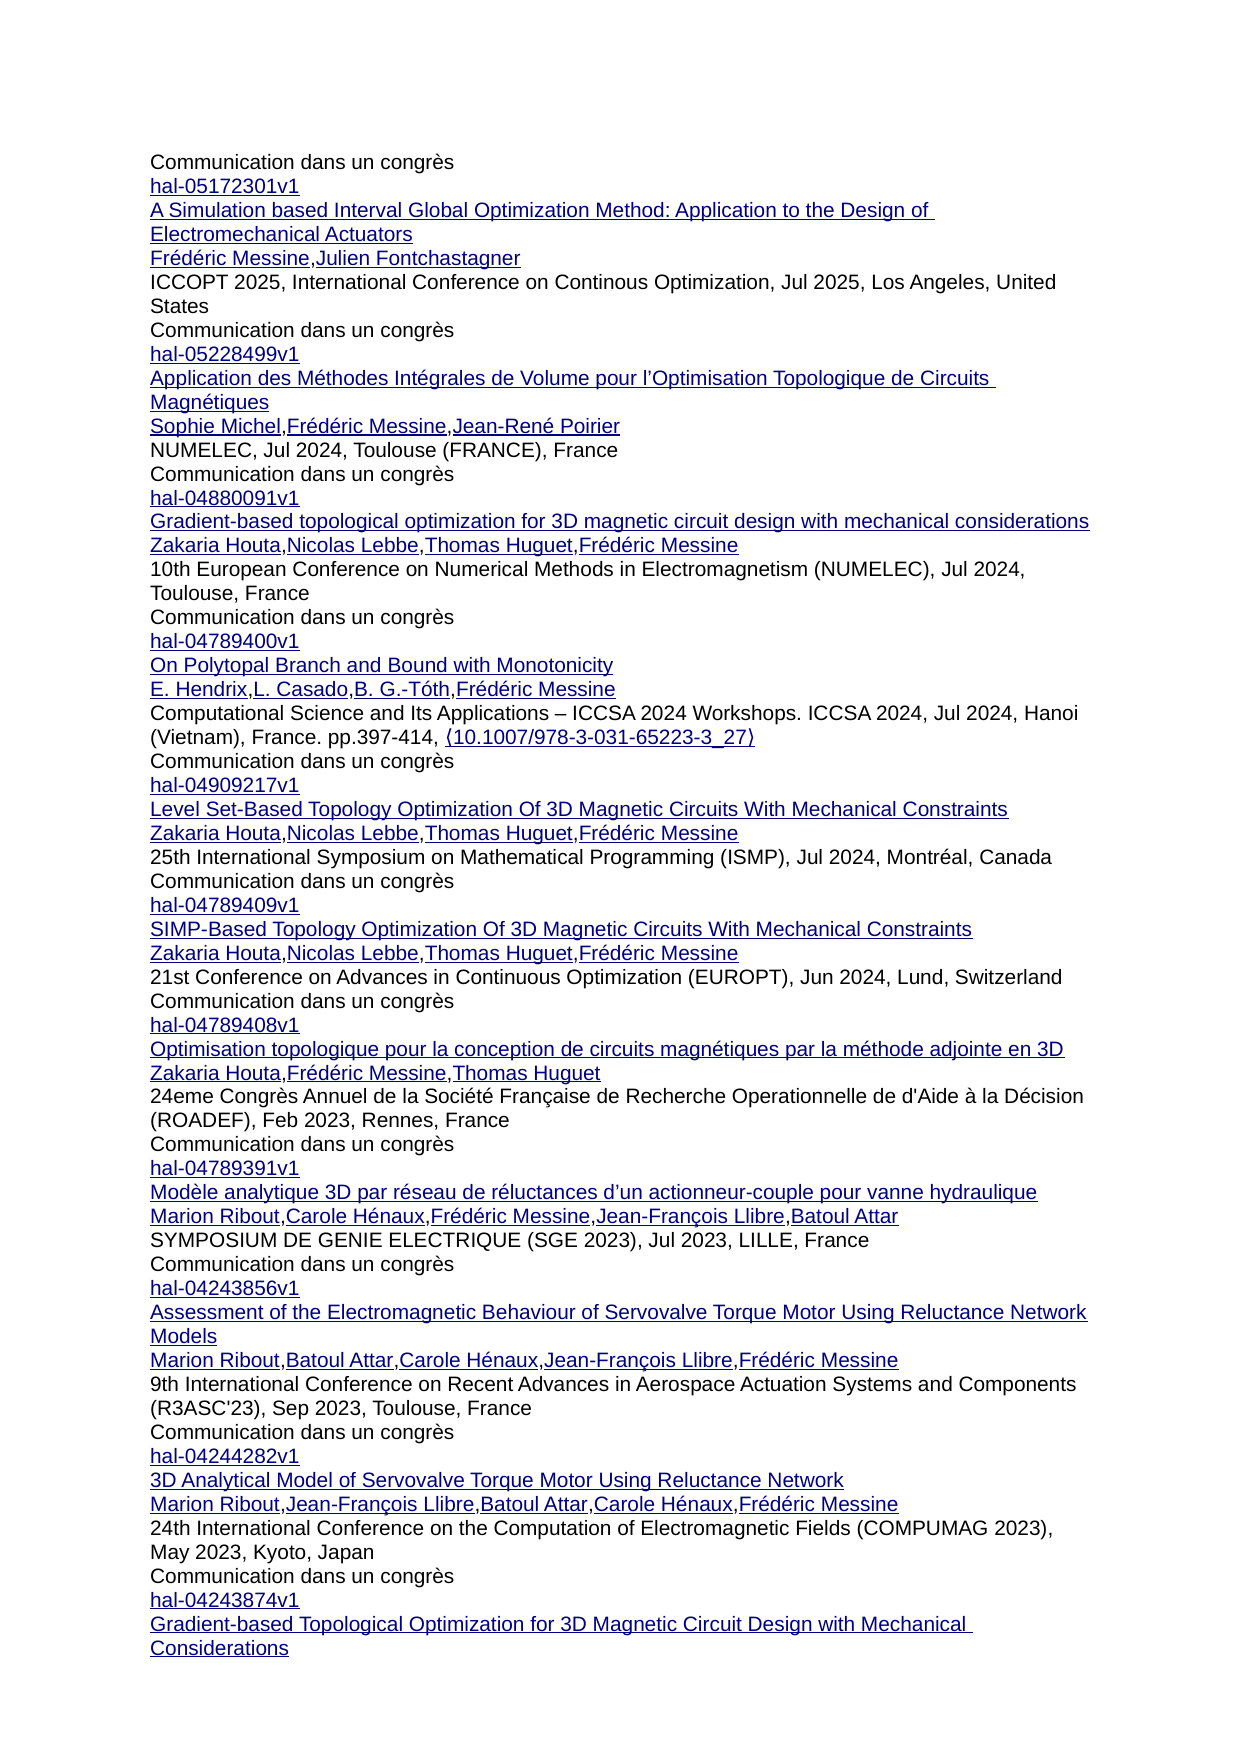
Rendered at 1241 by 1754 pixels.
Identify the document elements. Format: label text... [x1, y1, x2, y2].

table_cell Communication dans un congrès hal-05172301v1 [150, 150, 1090, 198]
table_cell Gradient-based Topological Optimization for 3D Magnetic Circuit Design with Mechanical Considerations [150, 1611, 1090, 1659]
table_cell SIMP-Based Topology Optimization Of 3D Magnetic Circuits With Mechanical Constraints Zakaria Houta,Nicolas Lebbe,Thomas Huguet,Frédéric Messine 21st Conference on Advances in Continuous Optimization (EUROPT), Jun 2024, Lund, Switzerland Communication dans un congrès hal-04789408v1 [150, 917, 1090, 1036]
table_cell On Polytopal Branch and Bound with Monotonicity E. Hendrix,L. Casado,B. G.-Tóth,Frédéric Messine Computational Science and Its Applications – ICCSA 2024 Workshops. ICCSA 2024, Jul 2024, Hanoi (Vietnam), France. pp.397-414, ⟨10.1007/978-3-031-65223-3_27⟩ Communication dans un congrès hal-04909217v1 [150, 653, 1090, 797]
table_cell Application des Méthodes Intégrales de Volume pour l’Optimisation Topologique de Circuits Magnétiques Sophie Michel,Frédéric Messine,Jean-René Poirier NUMELEC, Jul 2024, Toulouse (FRANCE), France Communication dans un congrès hal-04880091v1 [150, 366, 1090, 509]
table_cell Modèle analytique 3D par réseau de réluctances d’un actionneur-couple pour vanne hydraulique Marion Ribout,Carole Hénaux,Frédéric Messine,Jean-François Llibre,Batoul Attar SYMPOSIUM DE GENIE ELECTRIQUE (SGE 2023), Jul 2023, LILLE, France Communication dans un congrès hal-04243856v1 [150, 1180, 1090, 1300]
table_cell 3D Analytical Model of Servovalve Torque Motor Using Reluctance Network Marion Ribout,Jean-François Llibre,Batoul Attar,Carole Hénaux,Frédéric Messine 24th International Conference on the Computation of Electromagnetic Fields (COMPUMAG 2023), May 2023, Kyoto, Japan Communication dans un congrès hal-04243874v1 [150, 1468, 1090, 1611]
table_cell Assessment of the Electromagnetic Behaviour of Servovalve Torque Motor Using Reluctance Network Models Marion Ribout,Batoul Attar,Carole Hénaux,Jean-François Llibre,Frédéric Messine 9th International Conference on Recent Advances in Aerospace Actuation Systems and Components (R3ASC'23), Sep 2023, Toulouse, France Communication dans un congrès hal-04244282v1 [150, 1300, 1090, 1468]
table_cell Zakaria Houta,Nicolas Lebbe,Thomas Huguet,Frédéric Messine 10th European Conference on Numerical Methods in Electromagnetism (NUMELEC), Jul 2024, Toulouse, France Communication dans un congrès hal-04789400v1 [150, 531, 1090, 653]
table_cell Level Set-Based Topology Optimization Of 3D Magnetic Circuits With Mechanical Constraints Zakaria Houta,Nicolas Lebbe,Thomas Huguet,Frédéric Messine 25th International Symposium on Mathematical Programming (ISMP), Jul 2024, Montréal, Canada Communication dans un congrès hal-04789409v1 [150, 797, 1090, 917]
table_cell Optimisation topologique pour la conception de circuits magnétiques par la méthode adjointe en 3D Zakaria Houta,Frédéric Messine,Thomas Huguet 24eme Congrès Annuel de la Société Française de Recherche Operationnelle de d'Aide à la Décision (ROADEF), Feb 2023, Rennes, France Communication dans un congrès hal-04789391v1 [150, 1036, 1090, 1180]
table_cell A Simulation based Interval Global Optimization Method: Application to the Design of Electromechanical Actuators Frédéric Messine,Julien Fontchastagner ICCOPT 2025, International Conference on Continous Optimization, Jul 2025, Los Angeles, United States Communication dans un congrès hal-05228499v1 [150, 198, 1090, 366]
table_cell Gradient-based topological optimization for 3D magnetic circuit design with mechanical considerations [150, 509, 1090, 530]
